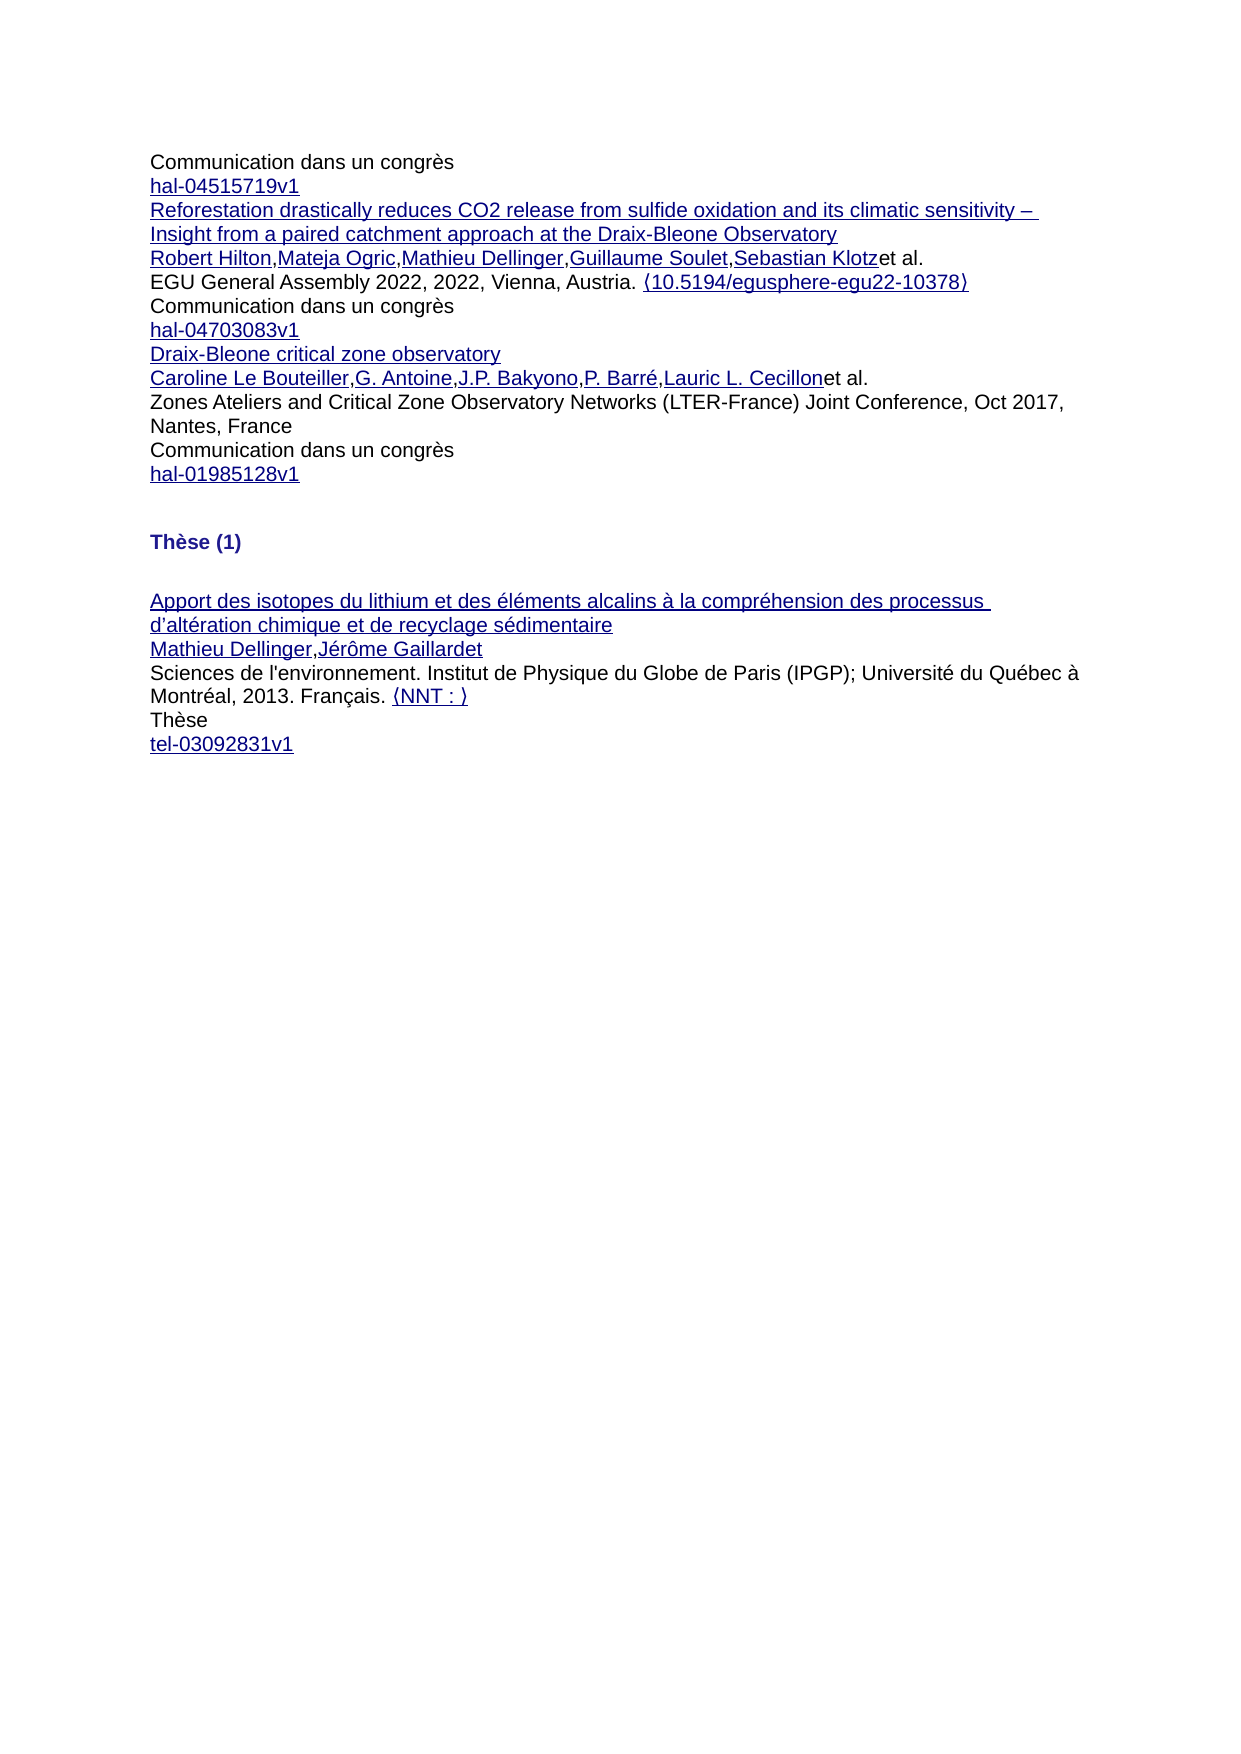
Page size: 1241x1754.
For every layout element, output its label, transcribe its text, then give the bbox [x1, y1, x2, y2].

subtitle Thèse (1) [150, 530, 1090, 554]
table_cell Communication dans un congrès hal-04515719v1 [150, 150, 1090, 198]
table_header Apport des isotopes du lithium et des éléments alcalins à la compréhension des processus d’altération chimique et de recyclage sédimentaire Mathieu Dellinger,Jérôme Gaillardet Sciences de l'environnement. Institut de Physique du Globe de Paris (IPGP); Université du Québec à Montréal, 2013. Français. ⟨NNT : ⟩ Thèse tel-03092831v1 [150, 589, 1090, 756]
table_cell Draix-Bleone critical zone observatory Caroline Le Bouteiller,G. Antoine,J.P. Bakyono,P. Barré,Lauric L. Cecillonet al. Zones Ateliers and Critical Zone Observatory Networks (LTER-France) Joint Conference, Oct 2017, Nantes, France Communication dans un congrès hal-01985128v1 [150, 342, 1090, 485]
table_cell Reforestation drastically reduces CO2 release from sulfide oxidation and its climatic sensitivity – Insight from a paired catchment approach at the Draix-Bleone Observatory Robert Hilton,Mateja Ogric,Mathieu Dellinger,Guillaume Soulet,Sebastian Klotzet al. EGU General Assembly 2022, 2022, Vienna, Austria. ⟨10.5194/egusphere-egu22-10378⟩ Communication dans un congrès hal-04703083v1 [150, 198, 1090, 342]
